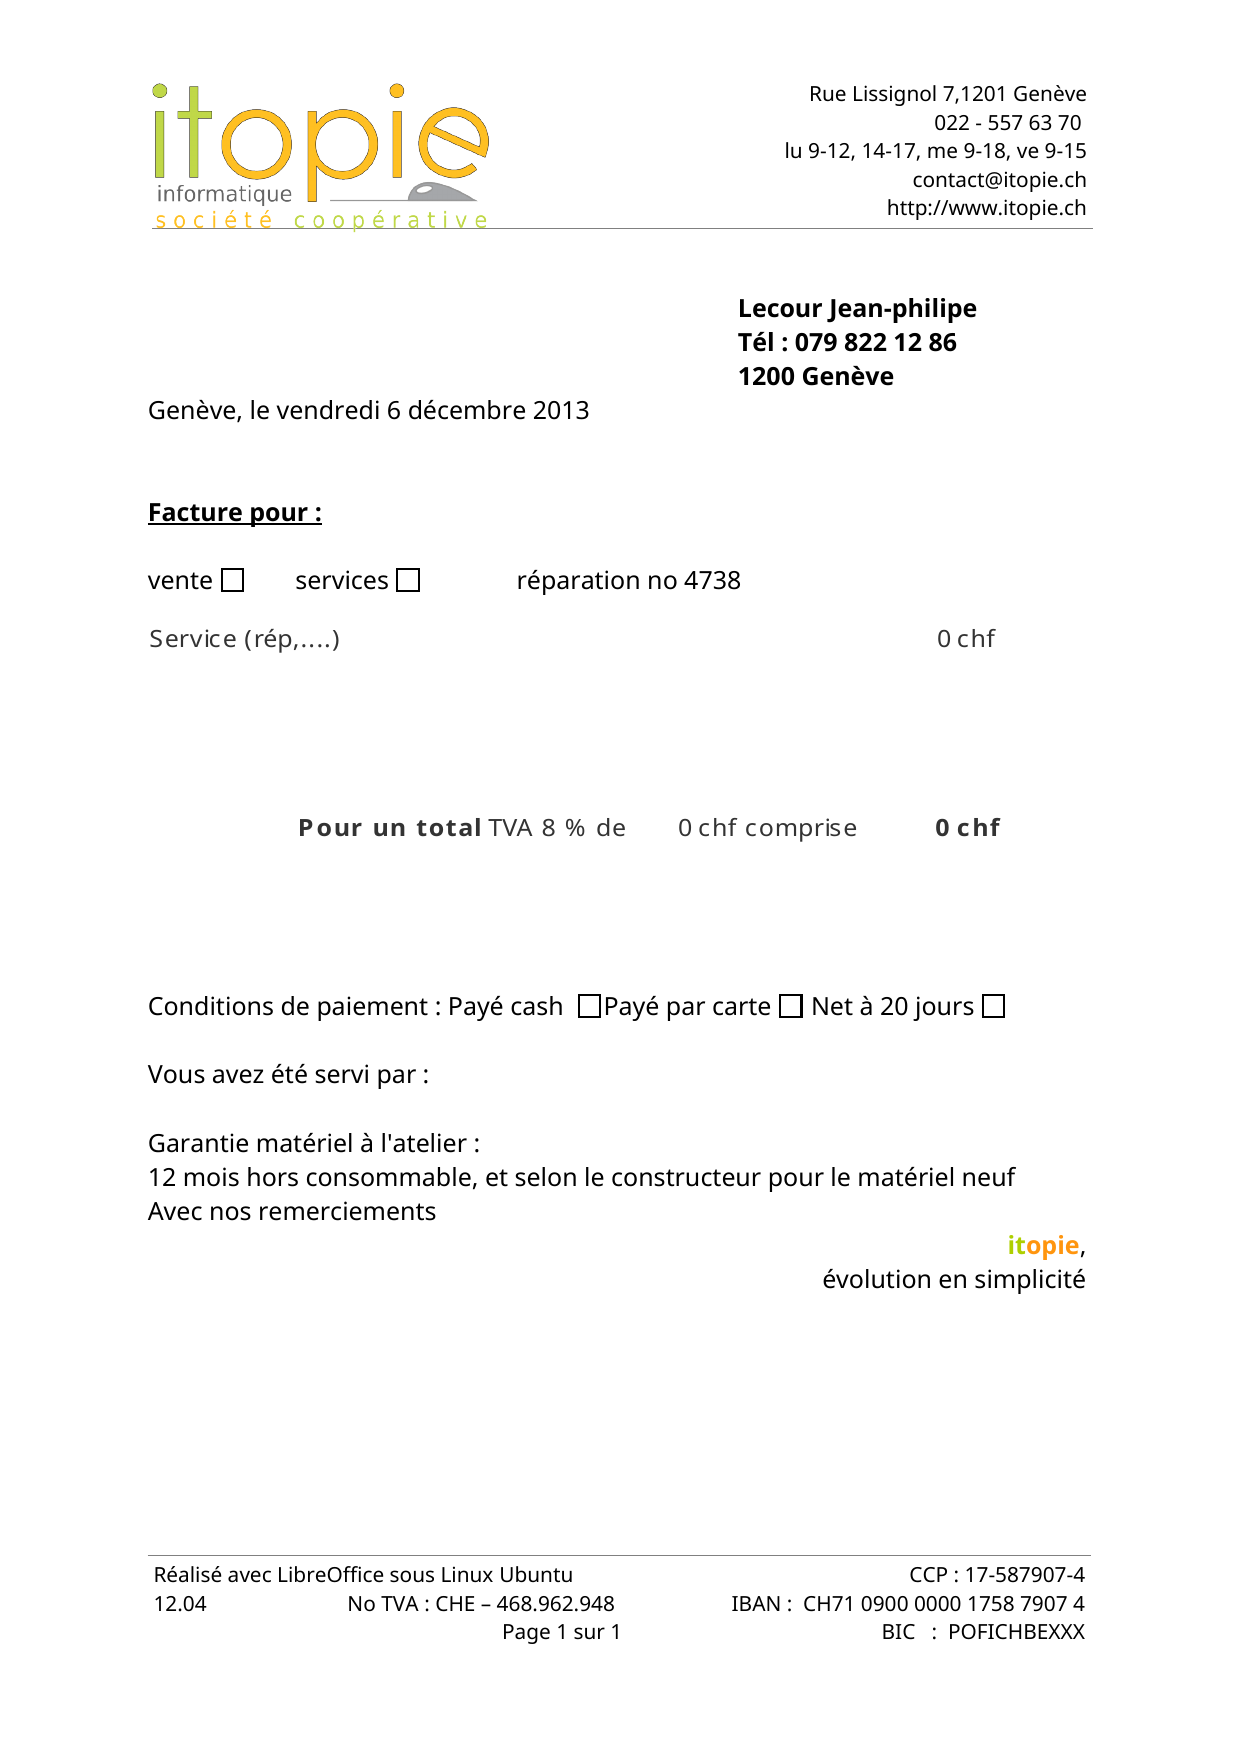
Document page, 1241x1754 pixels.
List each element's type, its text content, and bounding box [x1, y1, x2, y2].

text Genève, le vendredi 6 décembre 2013 [148, 392, 1093, 427]
picture [138, 72, 500, 244]
text Tél : 079 822 12 86 [148, 324, 1093, 358]
text Vous avez été servi par : [148, 1057, 1093, 1091]
text Conditions de paiement : Payé cash Payé par carte Net à 20 jours [148, 989, 1093, 1023]
text vente services réparation no 4738 [148, 563, 1093, 597]
text Facture pour : [148, 495, 1093, 529]
text Lecour Jean-philipe [148, 290, 1093, 324]
text Garantie matériel à l'atelier : [148, 1125, 1093, 1159]
text Avec nos remerciements [148, 1193, 1093, 1227]
text itopie, [148, 1227, 1093, 1262]
text évolution en simplicité [148, 1262, 1093, 1296]
text 1200 Genève [148, 358, 1093, 392]
text 12 mois hors consommable, et selon le constructeur pour le matériel neuf [148, 1159, 1093, 1193]
